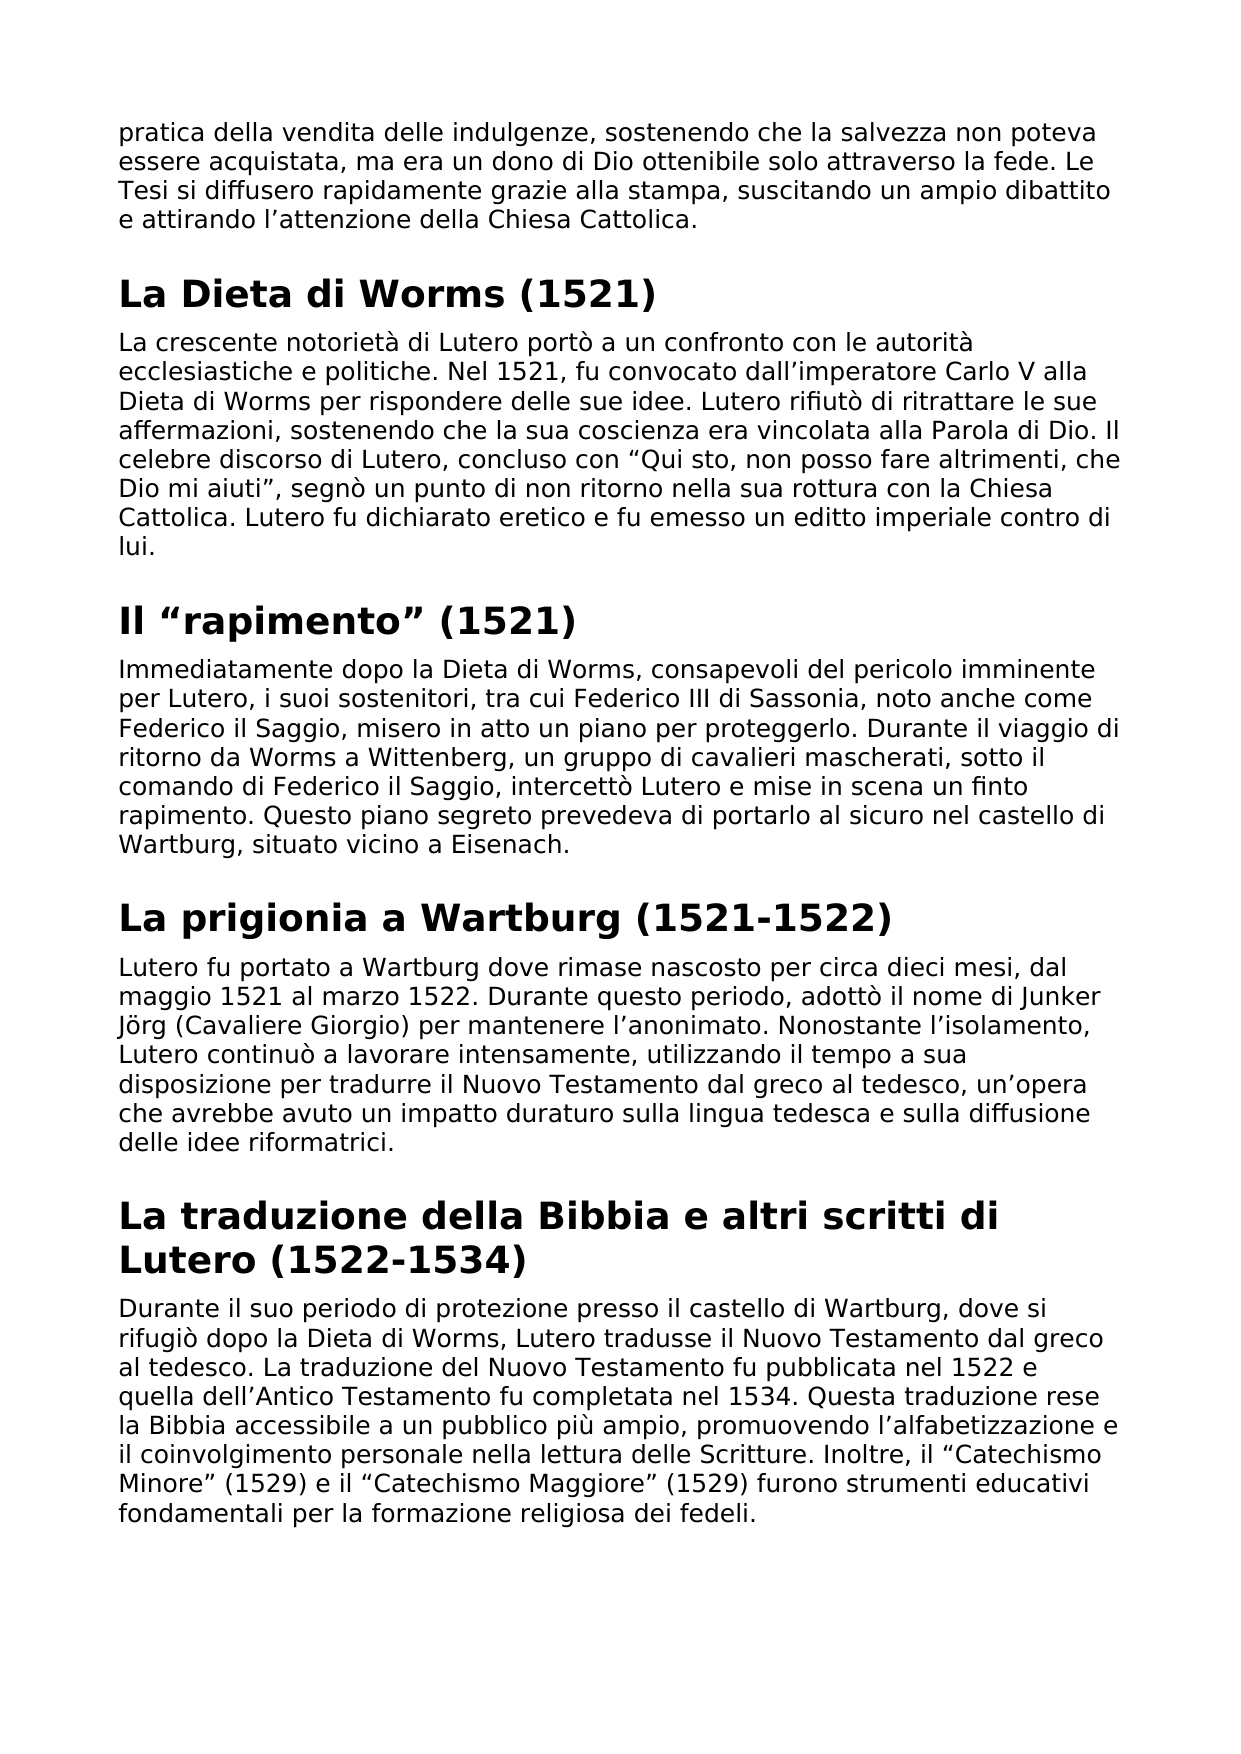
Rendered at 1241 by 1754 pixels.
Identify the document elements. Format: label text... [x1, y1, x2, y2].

text Lutero fu portato a Wartburg dove rimase nascosto per circa dieci mesi, dal maggio 1521 al marzo 1522. Durante questo periodo, adottò il nome di Junker Jörg (Cavaliere Giorgio) per mantenere l’anonimato. Nonostante l’isolamento, Lutero continuò a lavorare intensamente, utilizzando il tempo a sua disposizione per tradurre il Nuovo Testamento dal greco al tedesco, un’opera che avrebbe avuto un impatto duraturo sulla lingua tedesca e sulla diffusione delle idee riformatrici. [118, 953, 1122, 1157]
text La crescente notorietà di Lutero portò a un confronto con le autorità ecclesiastiche e politiche. Nel 1521, fu convocato dall’imperatore Carlo V alla Dieta di Worms per rispondere delle sue idee. Lutero rifiutò di ritrattare le sue affermazioni, sostenendo che la sua coscienza era vincolata alla Parola di Dio. Il celebre discorso di Lutero, concluso con “Qui sto, non posso fare altrimenti, che Dio mi aiuti”, segnò un punto di non ritorno nella sua rottura con la Chiesa Cattolica. Lutero fu dichiarato eretico e fu emesso un editto imperiale contro di lui. [118, 328, 1122, 562]
subtitle Il “rapimento” (1521) [118, 599, 1122, 643]
text Durante il suo periodo di protezione presso il castello di Wartburg, dove si rifugiò dopo la Dieta di Worms, Lutero tradusse il Nuovo Testamento dal greco al tedesco. La traduzione del Nuovo Testamento fu pubblicata nel 1522 e quella dell’Antico Testamento fu completata nel 1534. Questa traduzione rese la Bibbia accessibile a un pubblico più ampio, promuovendo l’alfabetizzazione e il coinvolgimento personale nella lettura delle Scritture. Inoltre, il “Catechismo Minore” (1529) e il “Catechismo Maggiore” (1529) furono strumenti educativi fondamentali per la formazione religiosa dei fedeli. [118, 1295, 1122, 1528]
subtitle La prigionia a Wartburg (1521-1522) [118, 897, 1122, 941]
text pratica della vendita delle indulgenze, sostenendo che la salvezza non poteva essere acquistata, ma era un dono di Dio ottenibile solo attraverso la fede. Le Tesi si diffusero rapidamente grazie alla stampa, suscitando un ampio dibattito e attirando l’attenzione della Chiesa Cattolica. [118, 118, 1122, 235]
text Immediatamente dopo la Dieta di Worms, consapevoli del pericolo imminente per Lutero, i suoi sostenitori, tra cui Federico III di Sassonia, noto anche come Federico il Saggio, misero in atto un piano per proteggerlo. Durante il viaggio di ritorno da Worms a Wittenberg, un gruppo di cavalieri mascherati, sotto il comando di Federico il Saggio, intercettò Lutero e mise in scena un finto rapimento. Questo piano segreto prevedeva di portarlo al sicuro nel castello di Wartburg, situato vicino a Eisenach. [118, 655, 1122, 859]
subtitle La Dieta di Worms (1521) [118, 272, 1122, 316]
subtitle La traduzione della Bibbia e altri scritti di Lutero (1522-1534) [118, 1195, 1122, 1282]
